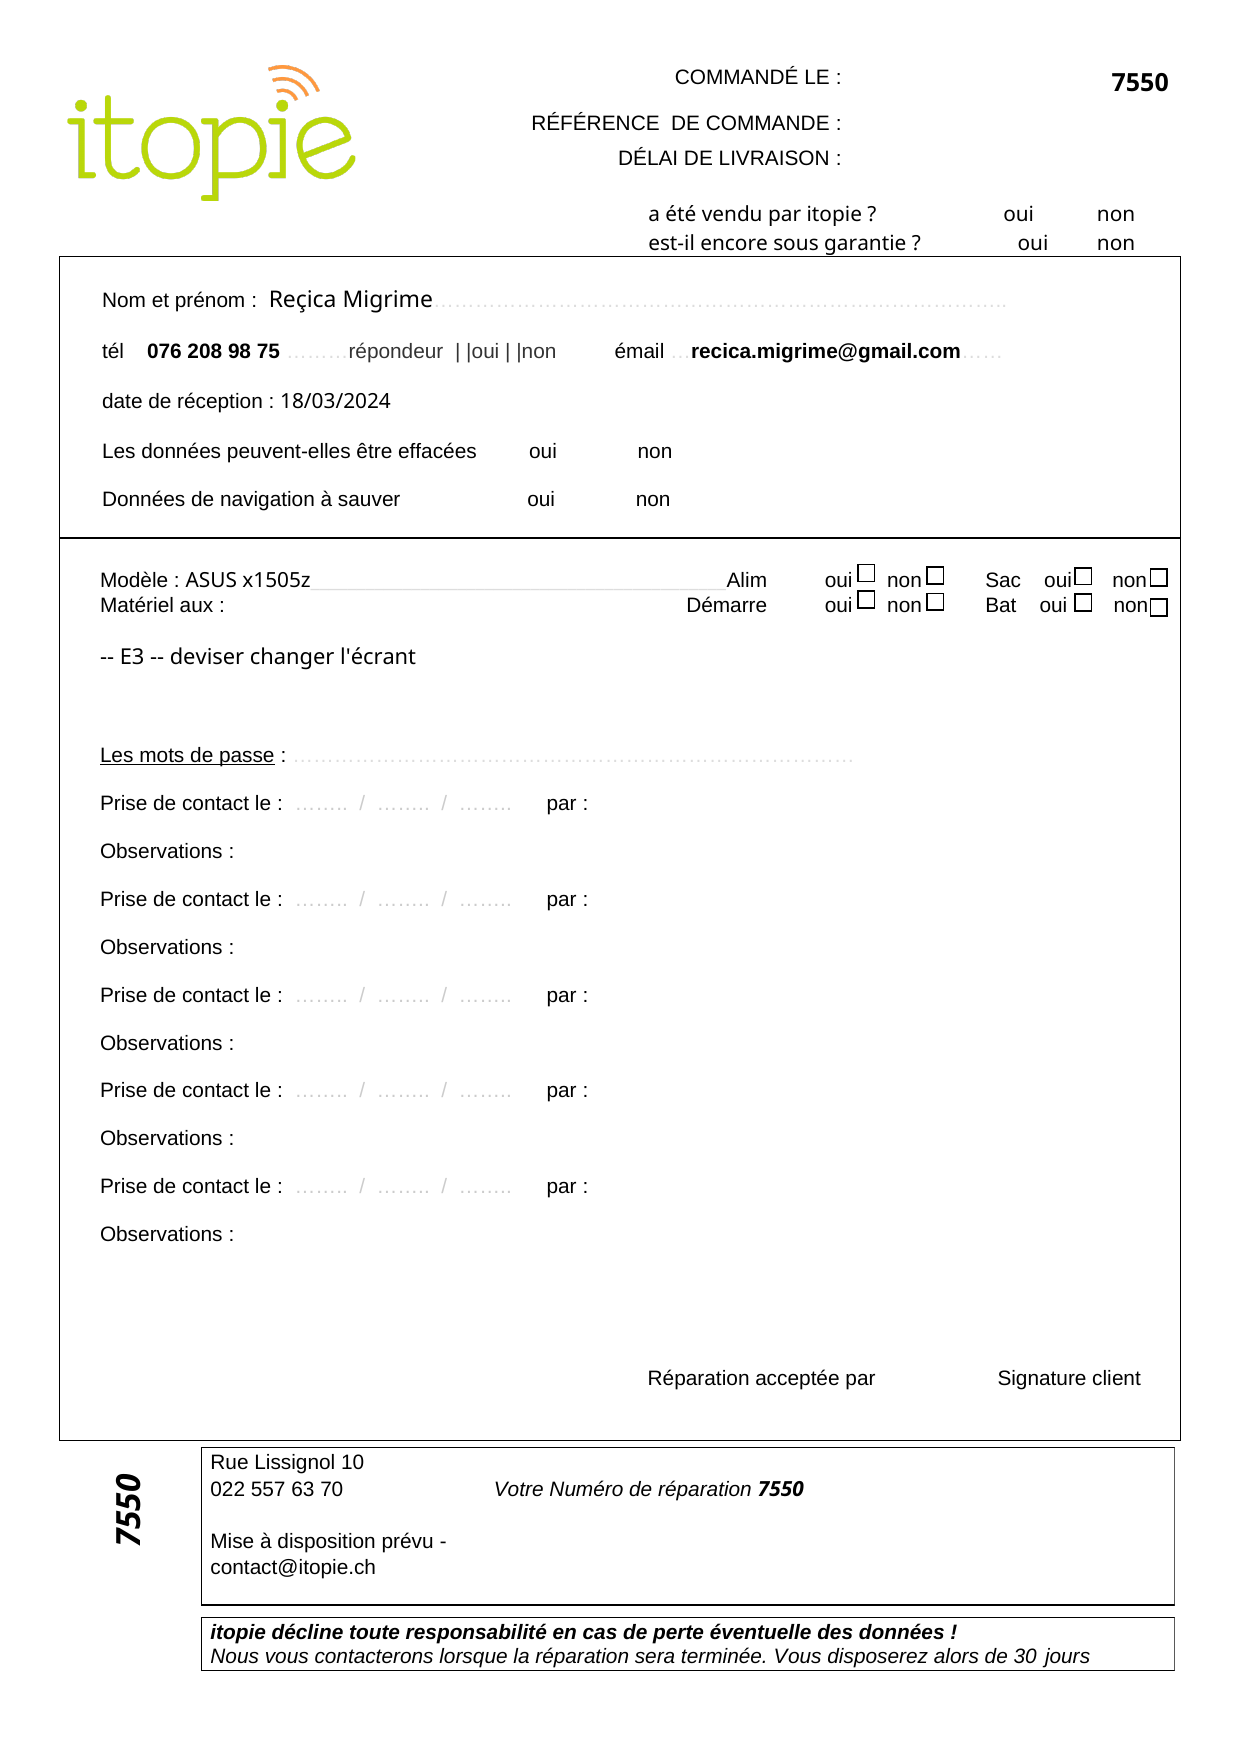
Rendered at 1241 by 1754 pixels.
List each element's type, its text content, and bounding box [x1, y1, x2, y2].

text Observations : [60, 836, 1180, 863]
text -- E3 -- deviser changer l'écrant [60, 638, 1180, 671]
text Matériel aux : Démarre oui non Bat oui non [60, 590, 1180, 617]
text Modèle : ASUS x1505z Alim oui non Sac oui non [60, 562, 856, 590]
text a été vendu par itopie ? oui non [59, 199, 1181, 228]
text Réparation acceptée par Signature client [60, 1363, 1180, 1390]
text Observations : [60, 1123, 1180, 1150]
text Prise de contact le : …….. / …….. / …….. par : [60, 1075, 1180, 1102]
text Observations : [60, 1219, 1180, 1246]
text Les données peuvent-elles être effacées oui non [60, 436, 1180, 463]
table_header COMMANDÉ LE : [490, 59, 847, 104]
text Prise de contact le : …….. / …….. / …….. par : [60, 883, 1180, 911]
text Prise de contact le : …….. / …….. / …….. par : [60, 979, 1180, 1006]
picture [67, 65, 356, 201]
text Modèle : ASUS x1505z Alim oui non Sac oui non [879, 562, 925, 590]
text Nom et prénom : Reçica Migrime……………………………………………………………………….. [60, 280, 1180, 314]
text Prise de contact le : …….. / …….. / …….. par : [60, 788, 1180, 815]
text date de réception : 18/03/2024 [60, 383, 1180, 415]
text tél 076 208 98 75 ………répondeur | |oui | |non émail …recica.migrime@gmail.com…… [60, 335, 1180, 362]
text Données de navigation à sauver oui non [60, 484, 1180, 511]
table_cell RÉFÉRENCE DE COMMANDE : [490, 105, 847, 140]
text Prise de contact le : …….. / …….. / …….. par : [60, 1171, 1180, 1198]
table_cell itopie décline toute responsabilité en cas de perte éventuelle des données ! Nous vous contacterons lorsque la réparation sera terminée. Vous disposerez alors de 30 jours [195, 1611, 1180, 1677]
table_cell [847, 105, 1180, 140]
text est-il encore sous garantie ? oui non [59, 228, 1181, 256]
table_header 7550 [847, 59, 1180, 104]
table_cell DÉLAI DE LIVRAISON : [490, 140, 847, 175]
text Modèle : ASUS x1505z Alim oui non Sac oui non [948, 562, 1180, 590]
table_header 7550 [59, 1441, 195, 1677]
text Observations : [60, 931, 1180, 958]
text Les mots de passe : ……………………………………………………………………… [60, 740, 1180, 767]
table_header Rue Lissignol 10 022 557 63 70 Votre Numéro de réparation 7550 Mise à disposition prévu - contact@itopie.ch [195, 1441, 1180, 1611]
text Observations : [60, 1027, 1180, 1054]
table_cell [847, 140, 1180, 175]
